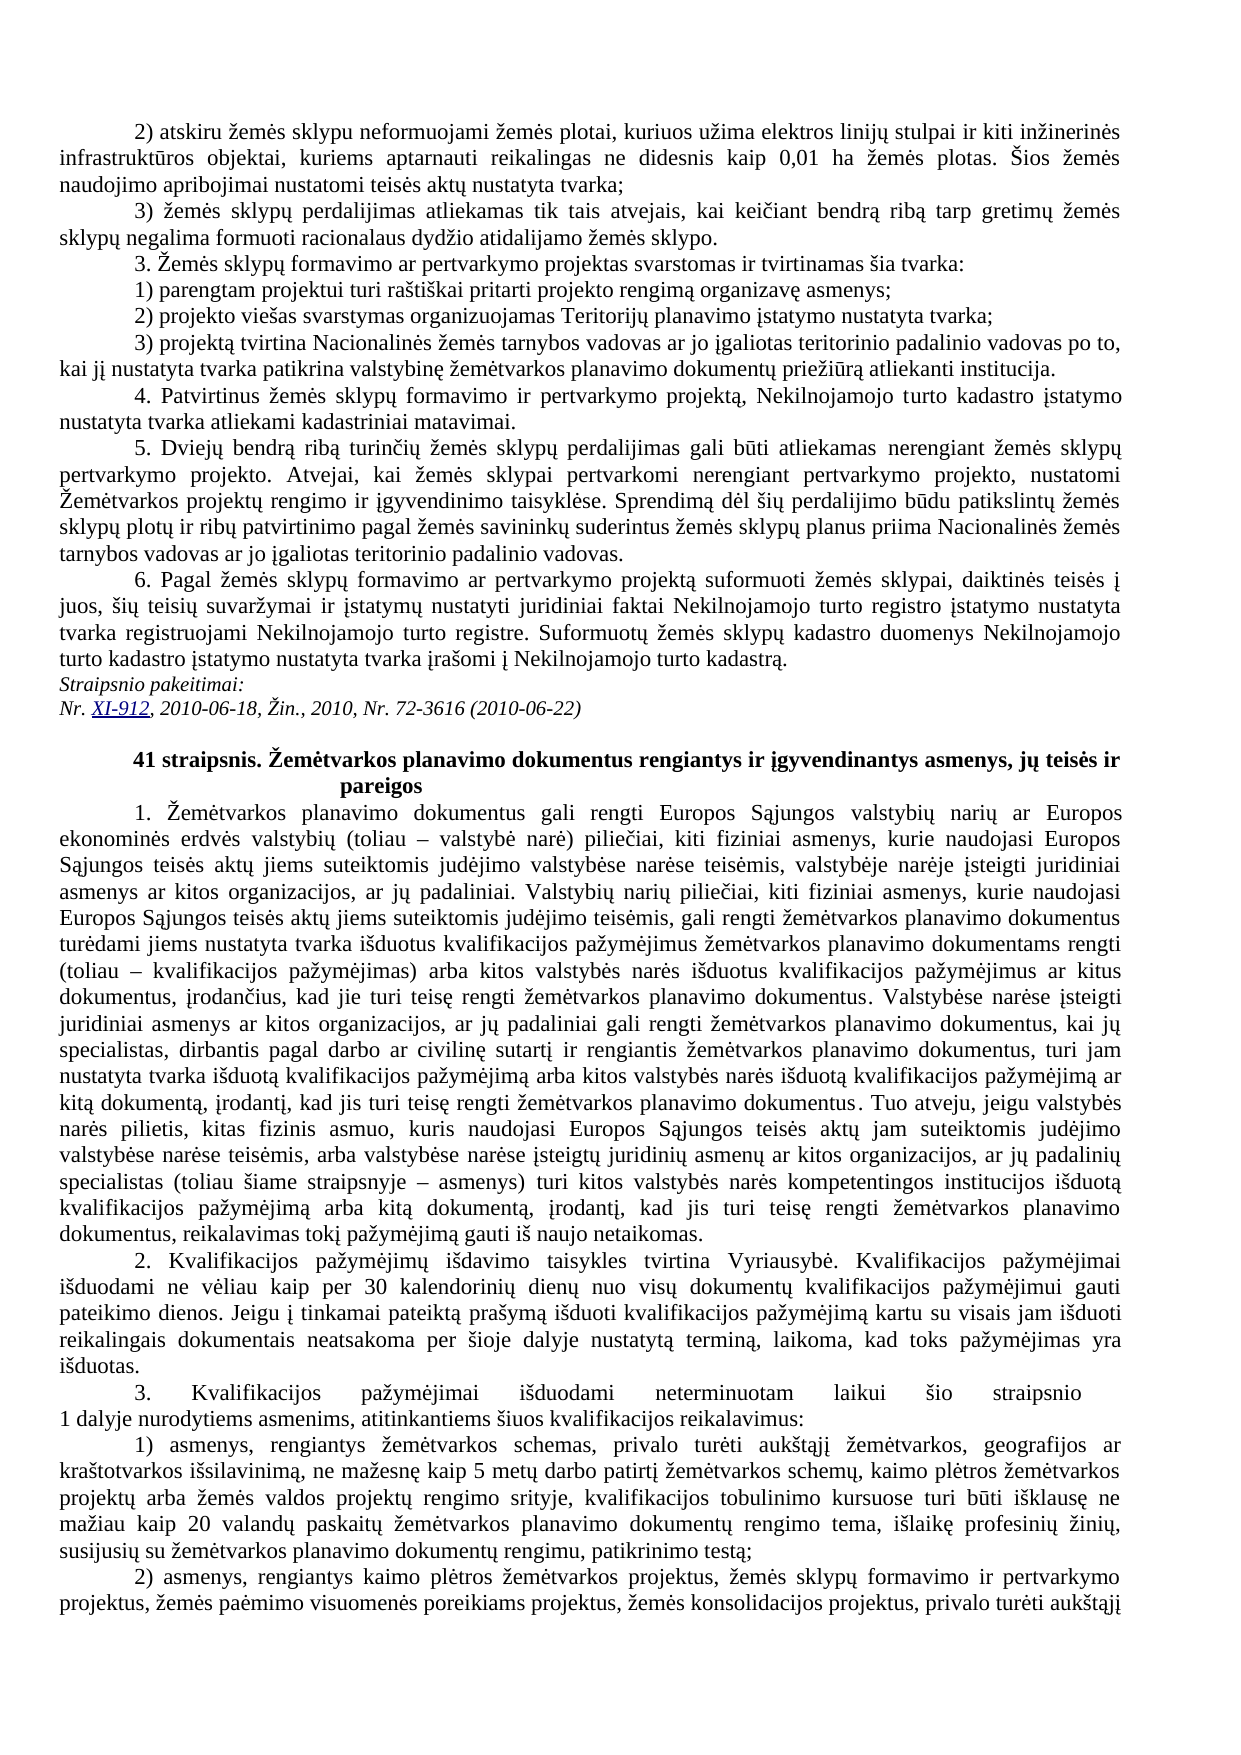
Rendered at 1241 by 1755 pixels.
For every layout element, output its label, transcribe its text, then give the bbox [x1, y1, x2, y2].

text 41 straipsnis. Žemėtvarkos planavimo dokumentus rengiantys ir įgyvendinantys asmenys, jų teisės ir pareigos [133, 746, 1122, 799]
text 2. Kvalifikacijos pažymėjimų išdavimo taisykles tvirtina Vyriausybė. Kvalifikacijos pažymėjimai išduodami ne vėliau kaip per 30 kalendorinių dienų nuo visų dokumentų kvalifikacijos pažymėjimui gauti pateikimo dienos. Jeigu į tinkamai pateiktą prašymą išduoti kvalifikacijos pažymėjimą kartu su visais jam išduoti reikalingais dokumentais neatsakoma per šioje dalyje nustatytą terminą, laikoma, kad toks pažymėjimas yra išduotas. [59, 1247, 1122, 1378]
text 5. Dviejų bendrą ribą turinčių žemės sklypų perdalijimas gali būti atliekamas nerengiant žemės sklypų pertvarkymo projekto. Atvejai, kai žemės sklypai pertvarkomi nerengiant pertvarkymo projekto, nustatomi Žemėtvarkos projektų rengimo ir įgyvendinimo taisyklėse. Sprendimą dėl šių perdalijimo būdu patikslintų žemės sklypų plotų ir ribų patvirtinimo pagal žemės savininkų suderintus žemės sklypų planus priima Nacionalinės žemės tarnybos vadovas ar jo įgaliotas teritorinio padalinio vadovas. [59, 434, 1122, 566]
text 3. Žemės sklypų formavimo ar pertvarkymo projektas svarstomas ir tvirtinamas šia tvarka: [59, 250, 1122, 276]
text 4. Patvirtinus žemės sklypų formavimo ir pertvarkymo projektą, Nekilnojamojo turto kadastro įstatymo nustatyta tvarka atliekami kadastriniai matavimai. [59, 382, 1122, 434]
text 1) asmenys, rengiantys žemėtvarkos schemas, privalo turėti aukštąjį žemėtvarkos, geografijos ar kraštotvarkos išsilavinimą, ne mažesnę kaip 5 metų darbo patirtį žemėtvarkos schemų, kaimo plėtros žemėtvarkos projektų arba žemės valdos projektų rengimo srityje, kvalifikacijos tobulinimo kursuose turi būti išklausę ne mažiau kaip 20 valandų paskaitų žemėtvarkos planavimo dokumentų rengimo tema, išlaikę profesinių žinių, susijusių su žemėtvarkos planavimo dokumentų rengimu, patikrinimo testą; [59, 1431, 1122, 1563]
text 1. Žemėtvarkos planavimo dokumentus gali rengti Europos Sąjungos valstybių narių ar Europos ekonominės erdvės valstybių (toliau – valstybė narė) piliečiai, kiti fiziniai asmenys, kurie naudojasi Europos Sąjungos teisės aktų jiems suteiktomis judėjimo valstybėse narėse teisėmis, valstybėje narėje įsteigti juridiniai asmenys ar kitos organizacijos, ar jų padaliniai. Valstybių narių piliečiai, kiti fiziniai asmenys, kurie naudojasi Europos Sąjungos teisės aktų jiems suteiktomis judėjimo teisėmis, gali rengti žemėtvarkos planavimo dokumentus turėdami jiems nustatyta tvarka išduotus kvalifikacijos pažymėjimus žemėtvarkos planavimo dokumentams rengti (toliau – kvalifikacijos pažymėjimas) arba kitos valstybės narės išduotus kvalifikacijos pažymėjimus ar kitus dokumentus, įrodančius, kad jie turi teisę rengti žemėtvarkos planavimo dokumentus. Valstybėse narėse įsteigti juridiniai asmenys ar kitos organizacijos, ar jų padaliniai gali rengti žemėtvarkos planavimo dokumentus, kai jų specialistas, dirbantis pagal darbo ar civilinę sutartį ir rengiantis žemėtvarkos planavimo dokumentus, turi jam nustatyta tvarka išduotą kvalifikacijos pažymėjimą arba kitos valstybės narės išduotą kvalifikacijos pažymėjimą ar kitą dokumentą, įrodantį, kad jis turi teisę rengti žemėtvarkos planavimo dokumentus. Tuo atveju, jeigu valstybės narės pilietis, kitas fizinis asmuo, kuris naudojasi Europos Sąjungos teisės aktų jam suteiktomis judėjimo valstybėse narėse teisėmis, arba valstybėse narėse įsteigtų juridinių asmenų ar kitos organizacijos, ar jų padalinių specialistas (toliau šiame straipsnyje – asmenys) turi kitos valstybės narės kompetentingos institucijos išduotą kvalifikacijos pažymėjimą arba kitą dokumentą, įrodantį, kad jis turi teisę rengti žemėtvarkos planavimo dokumentus, reikalavimas tokį pažymėjimą gauti iš naujo netaikomas. [59, 799, 1122, 1247]
text 1) parengtam projektui turi raštiškai pritarti projekto rengimą organizavę asmenys; [59, 276, 1122, 303]
text 2) projekto viešas svarstymas organizuojamas Teritorijų planavimo įstatymo nustatyta tvarka; [59, 303, 1122, 329]
text 2) asmenys, rengiantys kaimo plėtros žemėtvarkos projektus, žemės sklypų formavimo ir pertvarkymo projektus, žemės paėmimo visuomenės poreikiams projektus, žemės konsolidacijos projektus, privalo turėti aukštąjį [59, 1563, 1122, 1616]
text Nr. XI-912, 2010-06-18, Žin., 2010, Nr. 72-3616 (2010-06-22) [59, 696, 1122, 720]
text 2) atskiru žemės sklypu neformuojami žemės plotai, kuriuos užima elektros linijų stulpai ir kiti inžinerinės infrastruktūros objektai, kuriems aptarnauti reikalingas ne didesnis kaip 0,01 ha žemės plotas. Šios žemės naudojimo apribojimai nustatomi teisės aktų nustatyta tvarka; [59, 118, 1122, 197]
text 3) žemės sklypų perdalijimas atliekamas tik tais atvejais, kai keičiant bendrą ribą tarp gretimų žemės sklypų negalima formuoti racionalaus dydžio atidalijamo žemės sklypo. [59, 197, 1122, 250]
text 6. Pagal žemės sklypų formavimo ar pertvarkymo projektą suformuoti žemės sklypai, daiktinės teisės į juos, šių teisių suvaržymai ir įstatymų nustatyti juridiniai faktai Nekilnojamojo turto registro įstatymo nustatyta tvarka registruojami Nekilnojamojo turto registre. Suformuotų žemės sklypų kadastro duomenys Nekilnojamojo turto kadastro įstatymo nustatyta tvarka įrašomi į Nekilnojamojo turto kadastrą. [59, 566, 1122, 672]
text 3. Kvalifikacijos pažymėjimai išduodami neterminuotam laikui šio straipsnio 1 dalyje nurodytiems asmenims, atitinkantiems šiuos kvalifikacijos reikalavimus: [59, 1378, 1122, 1431]
text Straipsnio pakeitimai: [59, 672, 1122, 696]
text 3) projektą tvirtina Nacionalinės žemės tarnybos vadovas ar jo įgaliotas teritorinio padalinio vadovas po to, kai jį nustatyta tvarka patikrina valstybinę žemėtvarkos planavimo dokumentų priežiūrą atliekanti institucija. [59, 329, 1122, 382]
